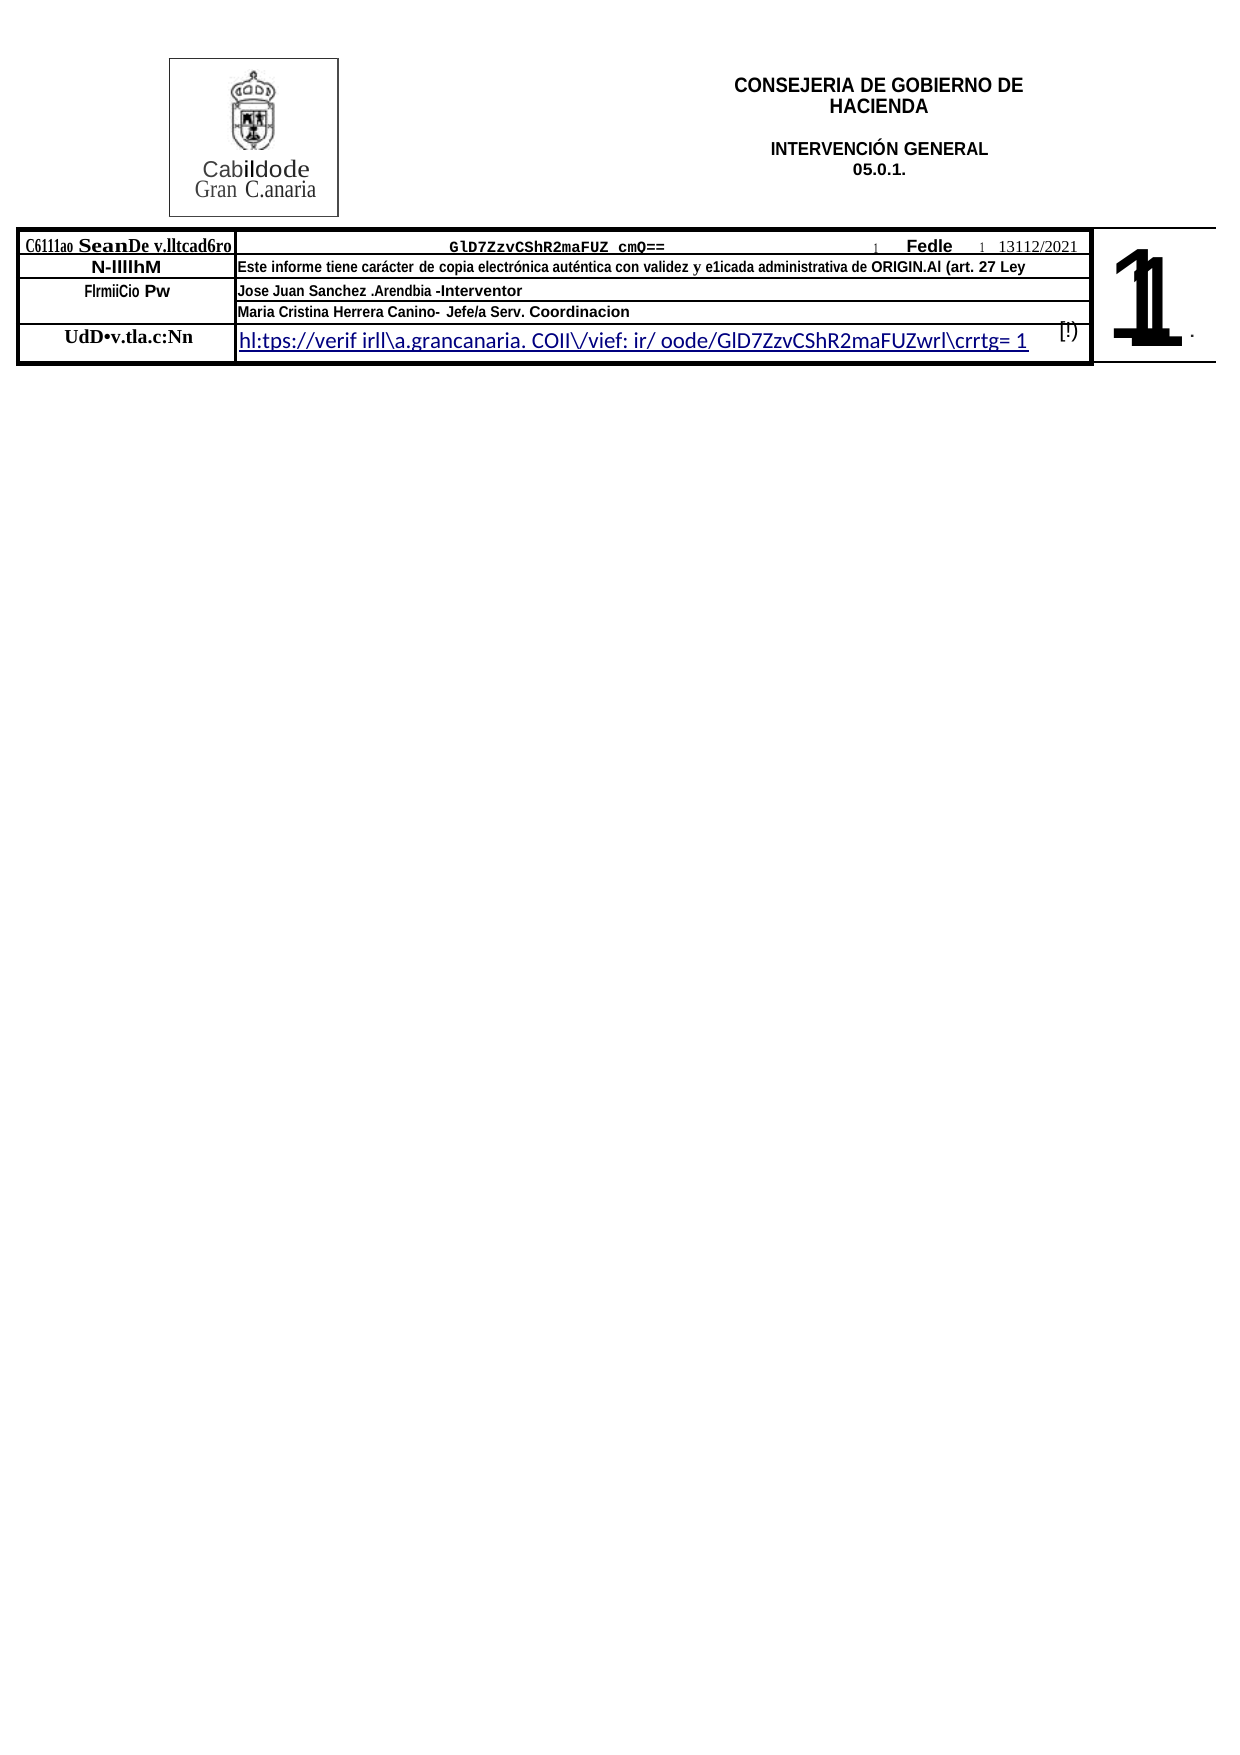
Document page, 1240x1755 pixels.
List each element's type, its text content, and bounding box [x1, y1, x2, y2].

table_header C6111ao SeanDe v.lltcad6ro [20, 232, 234, 253]
table_header GlD7ZzvCShR2maFUZ cmQ== 1 Fedle 1 13112/2021 [237, 232, 1089, 253]
text [!) .1. [8, 217, 1219, 374]
table_cell Este informe tiene carácter de copia electrónica auténtica con validez y e1icada administrativa de ORIGIN.Al (art. 27 Ley 39/2015). [237, 255, 1089, 277]
table_header 1 1 [1094, 229, 1216, 361]
table_cell N-llllhM [20, 255, 234, 277]
table_cell hl:tps://verif irll\a.grancanaria. COII\/vief: ir/ oode/GlD7ZzvCShR2maFUZwrl\crrtg= 1 p... 18/21 1 [237, 325, 1089, 361]
table_cell UdD•v.tla.c:Nn [20, 325, 234, 361]
table_cell Maria Cristina Herrera Canino- Jefe/a Serv. Coordinacion [237, 302, 1089, 323]
table_cell FlrmiiCio Pw [20, 279, 234, 323]
table_cell Jose Juan Sanchez .Arendbia -Interventor [237, 279, 1089, 300]
